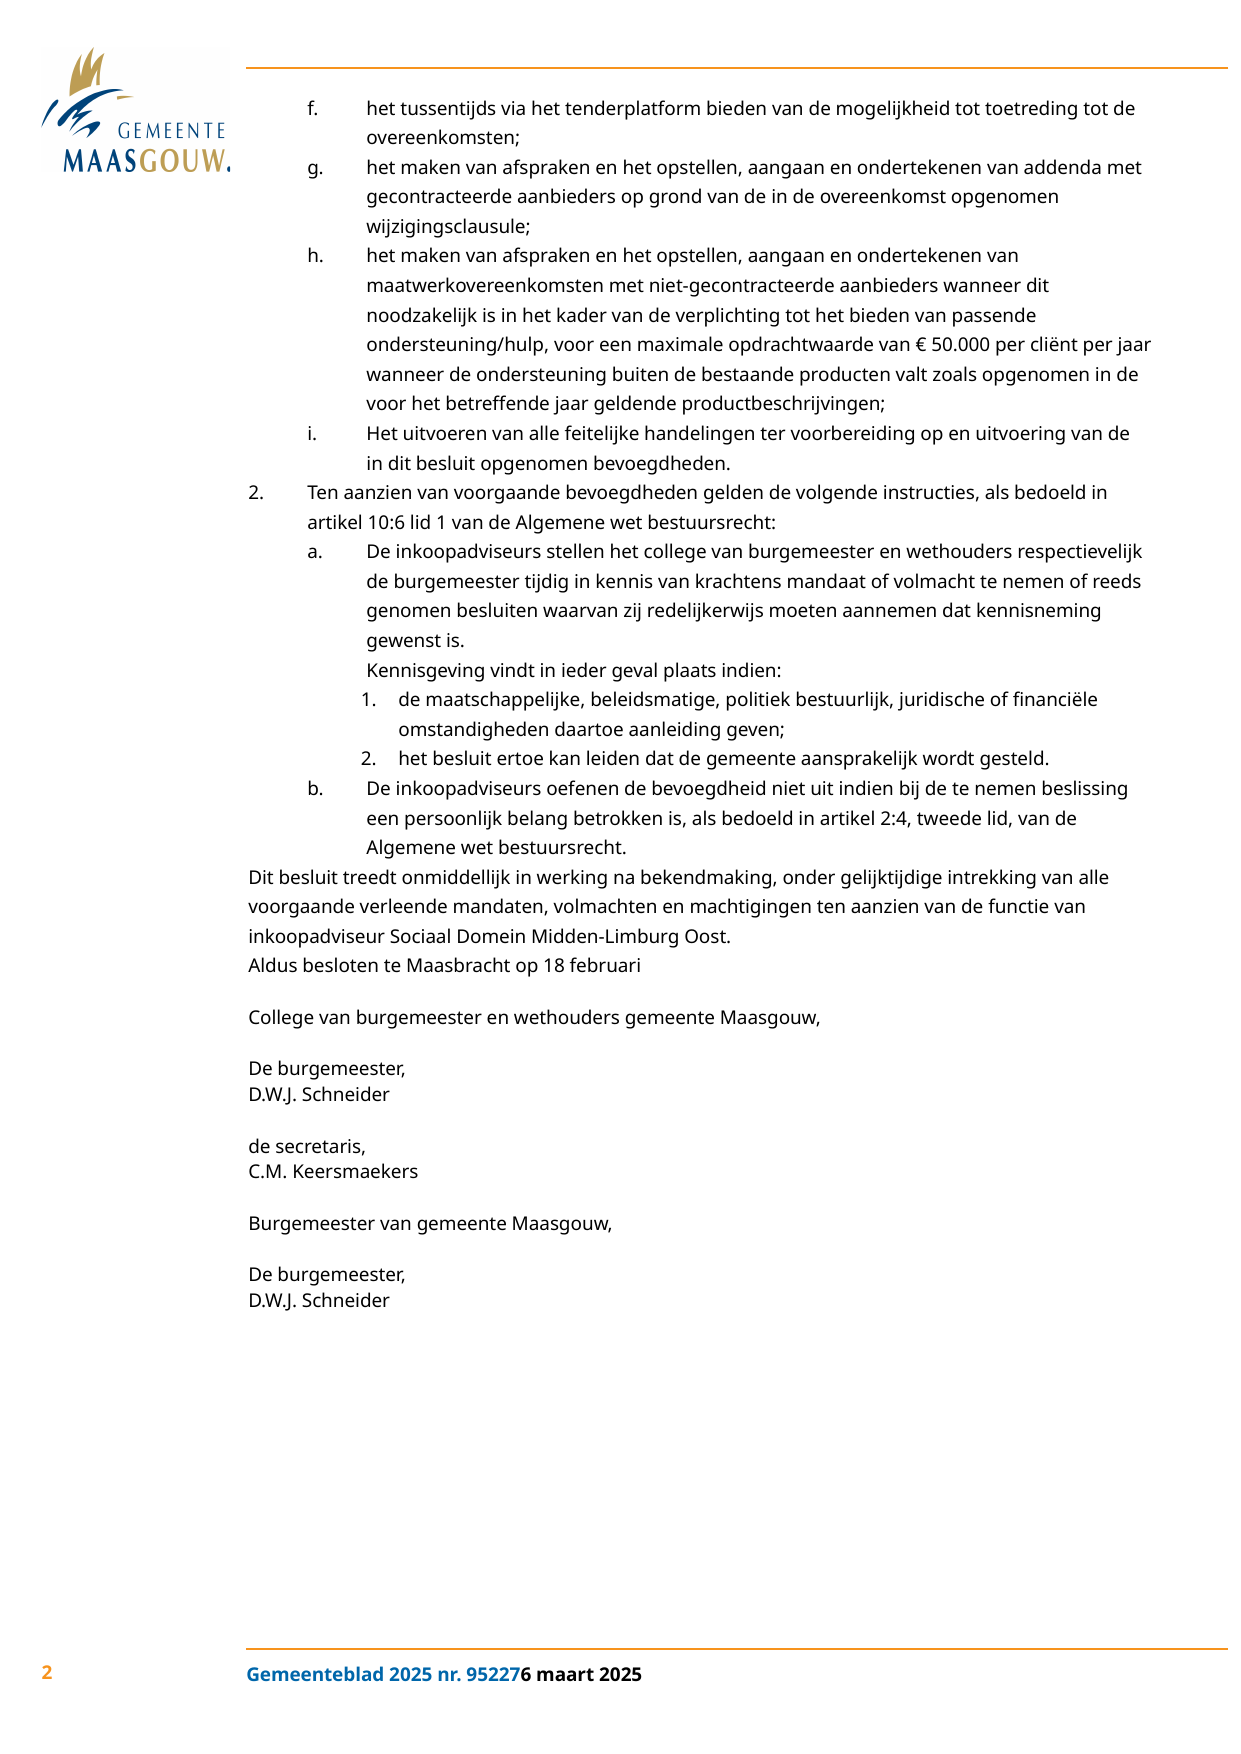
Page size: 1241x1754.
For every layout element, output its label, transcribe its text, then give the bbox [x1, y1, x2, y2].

picture [41, 47, 231, 172]
list Het uitvoeren van alle feitelijke handelingen ter voorbereiding op en uitvoering van de in dit besluit opgenomen bevoegdheden. [307, 420, 1152, 476]
text College van burgemeester en wethouders gemeente Maasgouw, [248, 1004, 1152, 1030]
list Kennisgeving vindt in ieder geval plaats indien: [307, 657, 1152, 683]
text Aldus besloten te Maasbracht op 18 februari [248, 953, 1152, 978]
list De inkoopadviseurs stellen het college van burgemeester en wethouders respectievelijk de burgemeester tijdig in kennis van krachtens mandaat of volmacht te nemen of reeds genomen besluiten waarvan zij redelijkerwijs moeten aannemen dat kennisneming gewenst is. [307, 538, 1152, 653]
list Ten aanzien van voorgaande bevoegdheden gelden de volgende instructies, als bedoeld in artikel 10:6 lid 1 van de Algemene wet bestuursrecht: [248, 479, 1152, 535]
list De inkoopadviseurs oefenen de bevoegdheid niet uit indien bij de te nemen beslissing een persoonlijk belang betrokken is, als bedoeld in artikel 2:4, tweede lid, van de Algemene wet bestuursrecht. [307, 775, 1152, 860]
text C.M. Keersmaekers [248, 1158, 1152, 1184]
text D.W.J. Schneider [248, 1287, 1152, 1313]
list het besluit ertoe kan leiden dat de gemeente aansprakelijk wordt gesteld. [361, 746, 1152, 771]
text D.W.J. Schneider [248, 1081, 1152, 1107]
list het maken van afspraken en het opstellen, aangaan en ondertekenen van addenda met gecontracteerde aanbieders op grond van de in de overeenkomst opgenomen wijzigingsclausule; [307, 154, 1152, 239]
text Burgemeester van gemeente Maasgouw, [248, 1210, 1152, 1236]
list het tussentijds via het tenderplatform bieden van de mogelijkheid tot toetreding tot de overeenkomsten; [307, 95, 1152, 150]
list het maken van afspraken en het opstellen, aangaan en ondertekenen van maatwerkovereenkomsten met niet-gecontracteerde aanbieders wanneer dit noodzakelijk is in het kader van de verplichting tot het bieden van passende ondersteuning/hulp, voor een maximale opdrachtwaarde van € 50.000 per cliënt per jaar wanneer de ondersteuning buiten de bestaande producten valt zoals opgenomen in de voor het betreffende jaar geldende productbeschrijvingen; [307, 243, 1152, 416]
text De burgemeester, [248, 1261, 1152, 1287]
list de maatschappelijke, beleidsmatige, politiek bestuurlijk, juridische of financiële omstandigheden daartoe aanleiding geven; [361, 686, 1152, 742]
text De burgemeester, [248, 1056, 1152, 1081]
text Dit besluit treedt onmiddellijk in werking na bekendmaking, onder gelijktijdige intrekking van alle voorgaande verleende mandaten, volmachten en machtigingen ten aanzien van de functie van inkoopadviseur Sociaal Domein Midden-Limburg Oost. [248, 864, 1152, 949]
text de secretaris, [248, 1133, 1152, 1158]
